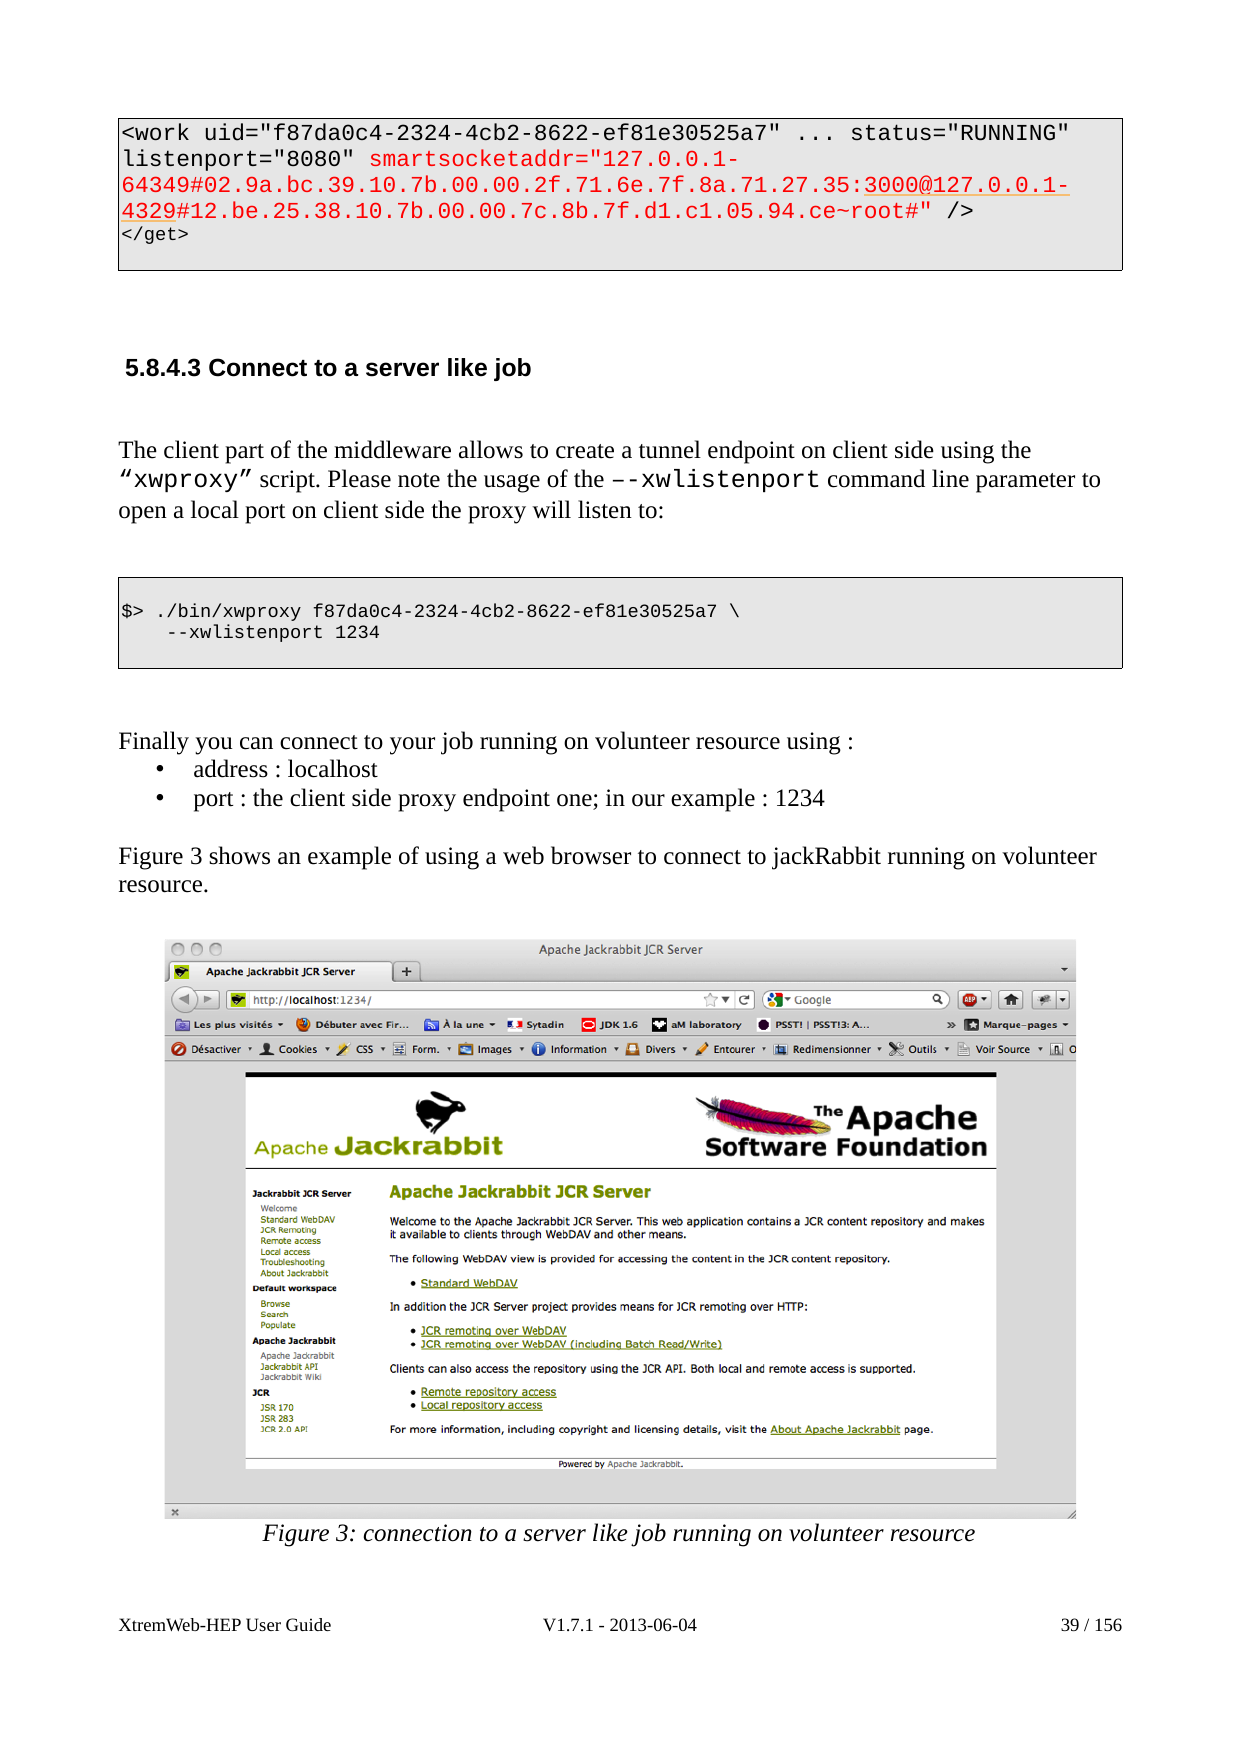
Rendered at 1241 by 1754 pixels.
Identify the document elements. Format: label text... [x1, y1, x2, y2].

text Finally you can connect to your job running on volunteer resource using : [118, 726, 1122, 754]
text Figure 3 shows an example of using a web browser to connect to jackRabbit running on volunteer resource. [118, 841, 1122, 898]
text $> ./bin/xwproxy f87da0c4-2324-4cb2-8622-ef81e30525a7 \ [119, 598, 1122, 620]
text The client part of the middleware allows to create a tunnel endpoint on client side using the “xwproxy” script. Please note the usage of the –-xwlistenport command line parameter to open a local port on client side the proxy will listen to: [118, 435, 1122, 523]
list port : the client side proxy endpoint one; in our example : 1234 [156, 783, 1122, 812]
text --xwlistenport 1234 [119, 620, 1122, 641]
text <work uid="f87da0c4-2324-4cb2-8622-ef81e30525a7" ... status="RUNNING" listenport="8080" smartsocketaddr="127.0.0.1-64349#02.9a.bc.39.10.7b.00.00.2f.71.6e.7f.8a.71.27.35:3000@127.0.0.1-4329#12.be.25.38.10.7b.00.00.7c.8b.7f.d1.c1.05.94.ce~root#" /> [119, 119, 1122, 222]
text </get> [119, 222, 1122, 243]
subtitle Connect to a server like job [118, 353, 1122, 381]
picture [164, 939, 1077, 1519]
list address : localhost [156, 754, 1122, 783]
text Figure 3: connection to a server like job running on volunteer resource [164, 1519, 1076, 1547]
